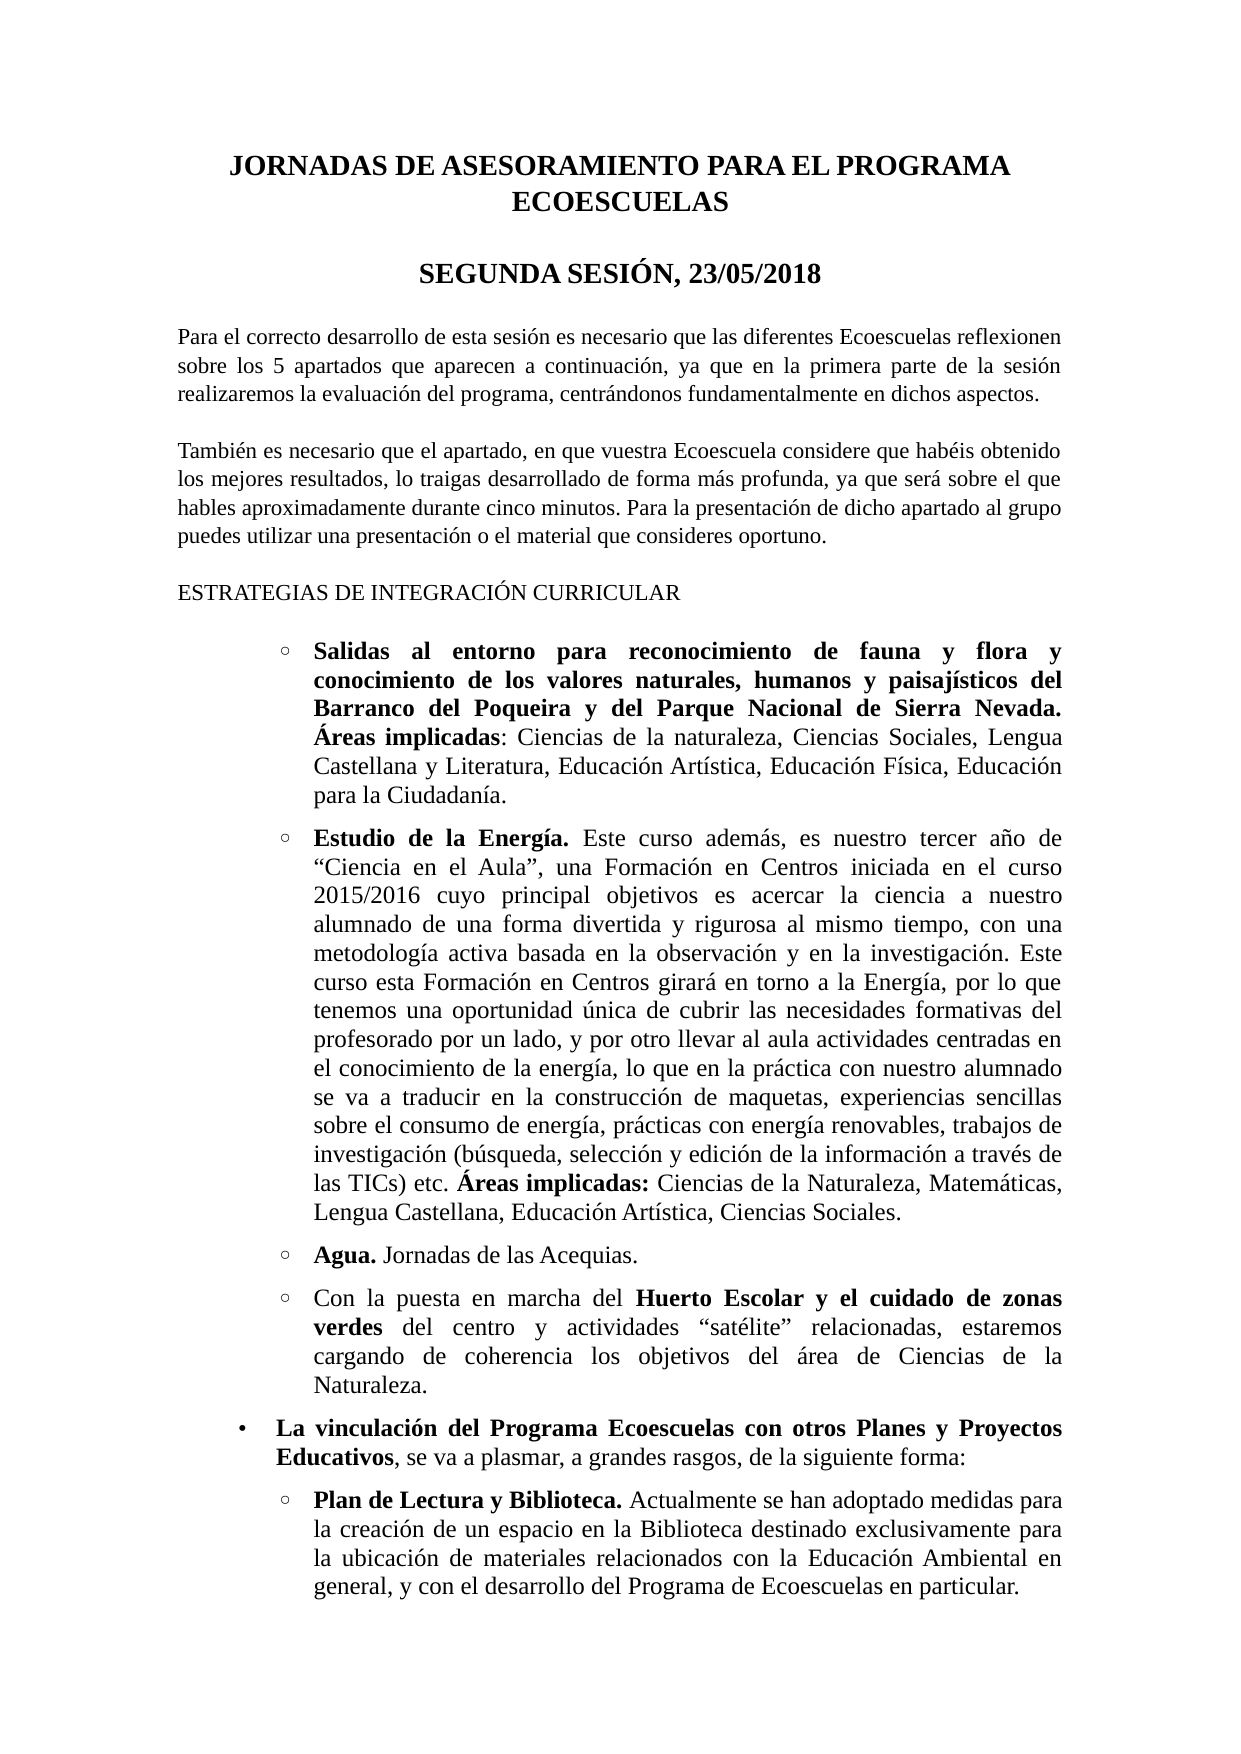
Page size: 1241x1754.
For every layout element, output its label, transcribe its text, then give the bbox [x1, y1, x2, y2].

text Para el correcto desarrollo de esta sesión es necesario que las diferentes Ecoescuelas reflexionen sobre los 5 apartados que aparecen a continuación, ya que en la primera parte de la sesión realizaremos la evaluación del programa, centrándonos fundamentalmente en dichos aspectos. [177, 323, 1063, 406]
list Con la puesta en marcha del Huerto Escolar y el cuidado de zonas verdes del centro y actividades “satélite” relacionadas, estaremos cargando de coherencia los objetivos del área de Ciencias de la Naturaleza. [276, 1283, 1063, 1398]
text ESTRATEGIAS DE INTEGRACIÓN CURRICULAR [177, 579, 1063, 606]
list Plan de Lectura y Biblioteca. Actualmente se han adoptado medidas para la creación de un espacio en la Biblioteca destinado exclusivamente para la ubicación de materiales relacionados con la Educación Ambiental en general, y con el desarrollo del Programa de Ecoescuelas en particular. [276, 1485, 1063, 1600]
text También es necesario que el apartado, en que vuestra Ecoescuela considere que habéis obtenido los mejores resultados, lo traigas desarrollado de forma más profunda, ya que será sobre el que hables aproximadamente durante cinco minutos. Para la presentación de dicho apartado al grupo puedes utilizar una presentación o el material que consideres oportuno. [177, 437, 1063, 549]
text SEGUNDA SESIÓN, 23/05/2018 [177, 256, 1063, 289]
text JORNADAS DE ASESORAMIENTO PARA EL PROGRAMA ECOESCUELAS [177, 148, 1063, 217]
list La vinculación del Programa Ecoescuelas con otros Planes y Proyectos Educativos, se va a plasmar, a grandes rasgos, de la siguiente forma: [238, 1413, 1063, 1471]
list Salidas al entorno para reconocimiento de fauna y flora y conocimiento de los valores naturales, humanos y paisajísticos del Barranco del Poqueira y del Parque Nacional de Sierra Nevada. Áreas implicadas: Ciencias de la naturaleza, Ciencias Sociales, Lengua Castellana y Literatura, Educación Artística, Educación Física, Educación para la Ciudadanía. [276, 636, 1063, 808]
list Estudio de la Energía. Este curso además, es nuestro tercer año de “Ciencia en el Aula”, una Formación en Centros iniciada en el curso 2015/2016 cuyo principal objetivos es acercar la ciencia a nuestro alumnado de una forma divertida y rigurosa al mismo tiempo, con una metodología activa basada en la observación y en la investigación. Este curso esta Formación en Centros girará en torno a la Energía, por lo que tenemos una oportunidad única de cubrir las necesidades formativas del profesorado por un lado, y por otro llevar al aula actividades centradas en el conocimiento de la energía, lo que en la práctica con nuestro alumnado se va a traducir en la construcción de maquetas, experiencias sencillas sobre el consumo de energía, prácticas con energía renovables, trabajos de investigación (búsqueda, selección y edición de la información a través de las TICs) etc. Áreas implicadas: Ciencias de la Naturaleza, Matemáticas, Lengua Castellana, Educación Artística, Ciencias Sociales. [276, 823, 1063, 1226]
list Agua. Jornadas de las Acequias. [276, 1240, 1063, 1269]
